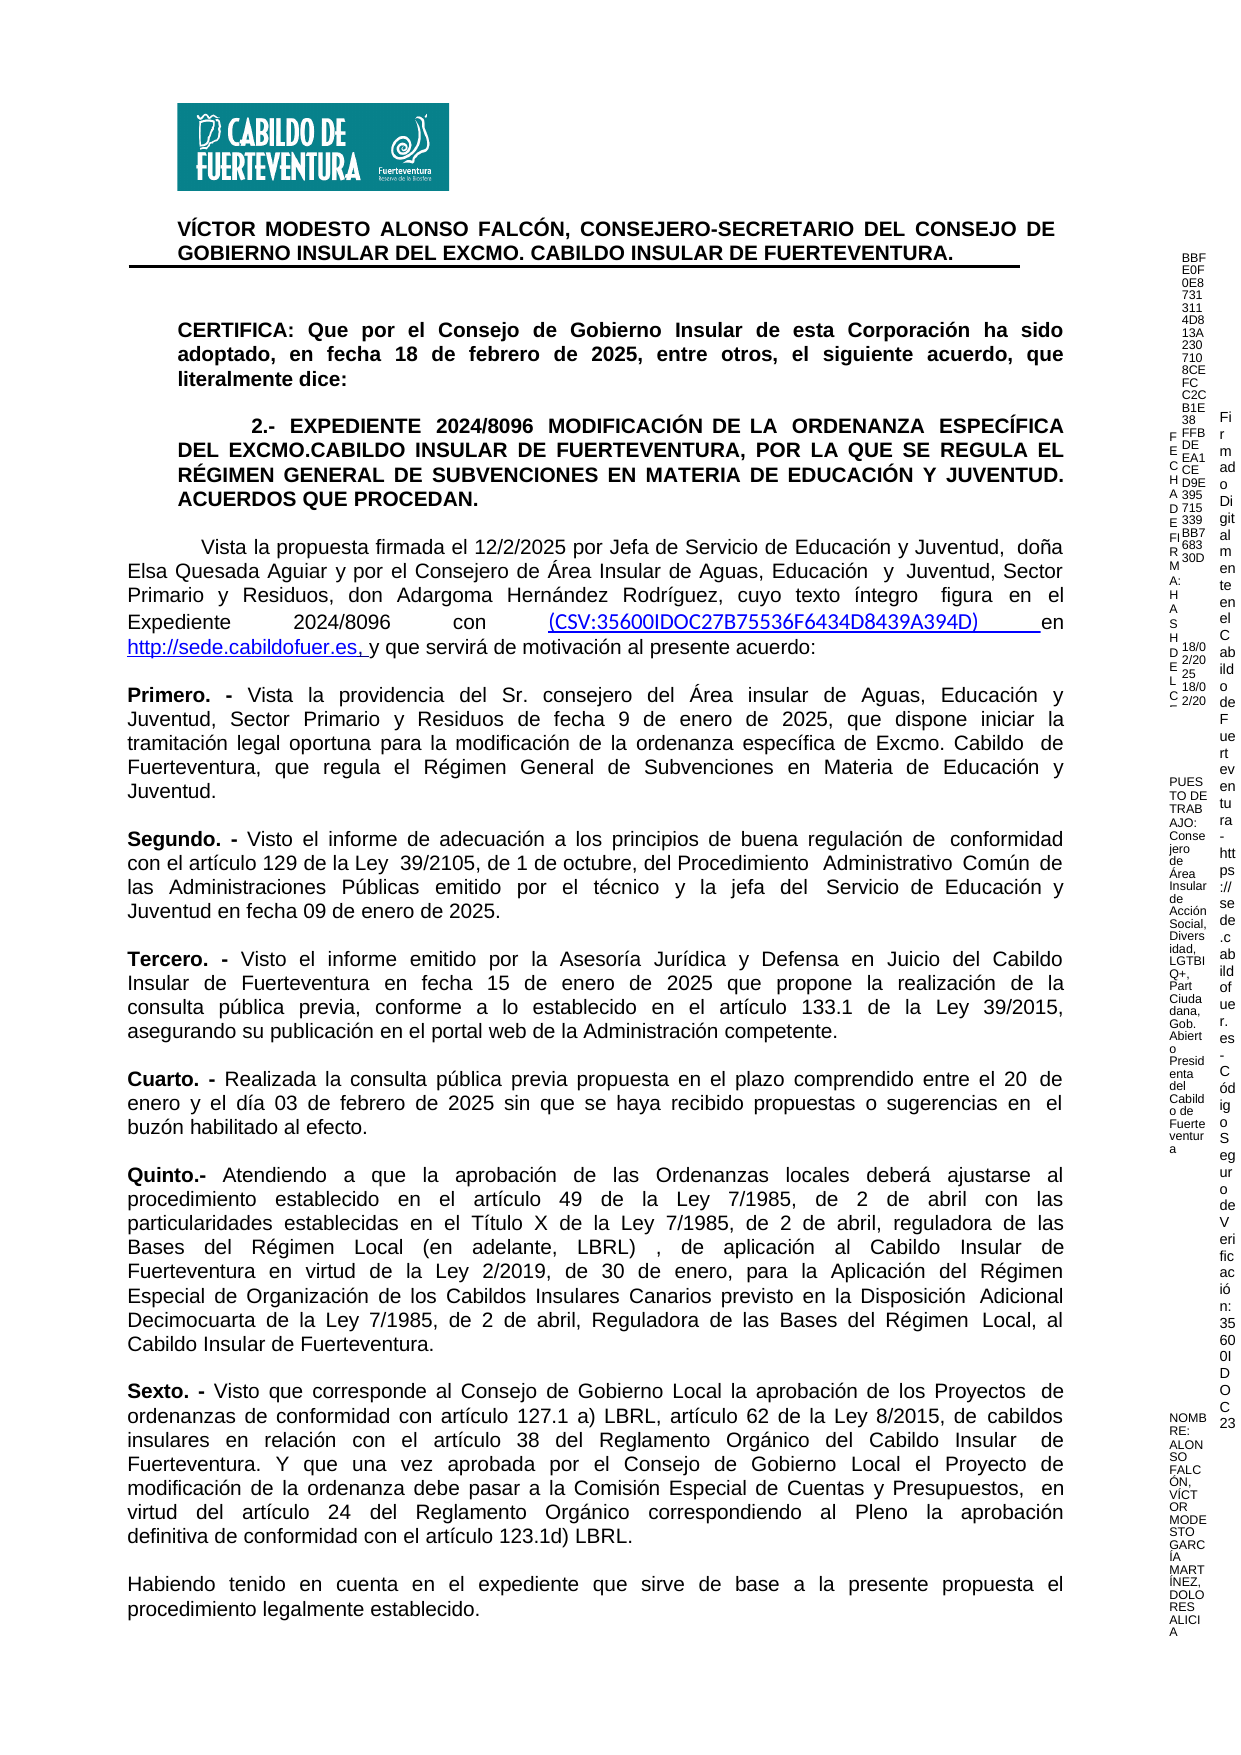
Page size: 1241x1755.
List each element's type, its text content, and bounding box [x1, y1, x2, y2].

text Cuarto. - Realizada la consulta pública previa propuesta en el plazo comprendido entre el 20 de enero y el día 03 de febrero de 2025 sin que se haya recibido propuestas o sugerencias en el buzón habilitado al efecto. [127, 1067, 1064, 1139]
text 18/02/2025 [1182, 681, 1209, 707]
text PUESTO DE TRABAJO: [1169, 776, 1209, 830]
text Quinto.- Atendiendo a que la aprobación de las Ordenanzas locales deberá ajustarse al procedimiento establecido en el artículo 49 de la Ley 7/1985, de 2 de abril con las particularidades establecidas en el Título X de la Ley 7/1985, de 2 de abril, reguladora de las Bases del Régimen Local (en adelante, LBRL) , de aplicación al Cabildo Insular de Fuerteventura en virtud de la Ley 2/2019, de 30 de enero, para la Aplicación del Régimen Especial de Organización de los Cabildos Insulares Canarios previsto en la Disposición Adicional Decimocuarta de la Ley 7/1985, de 2 de abril, Reguladora de las Bases del Régimen Local, al Cabildo Insular de Fuerteventura. [127, 1163, 1064, 1356]
text Primero. - Vista la providencia del Sr. consejero del Área insular de Aguas, Educación y Juventud, Sector Primario y Residuos de fecha 9 de enero de 2025, que dispone iniciar la tramitación legal oportuna para la modificación de la ordenanza específica de Excmo. Cabildo de Fuerteventura, que regula el Régimen General de Subvenciones en Materia de Educación y Juventud. [127, 683, 1064, 803]
text FECHA DE FIRMA: HASH DEL CERTIFICADO: [1169, 430, 1184, 706]
text BBFE0F0E87313114D813A2307108CEFCC2CB1E38 FFBDEEA1CED9E395715339BB768330D3CC2EDAE0 [1182, 252, 1207, 563]
text [1167, 776, 1209, 1318]
text Segundo. - Visto el informe de adecuación a los principios de buena regulación de conformidad con el artículo 129 de la Ley 39/2105, de 1 de octubre, del Procedimiento Administrativo Común de las Administraciones Públicas emitido por el técnico y la jefa del Servicio de Educación y Juventud en fecha 09 de enero de 2025. [127, 827, 1064, 923]
subtitle VÍCTOR MODESTO ALONSO FALCÓN, CONSEJERO-SECRETARIO DEL CONSEJO DE GOBIERNO INSULAR DEL EXCMO. CABILDO INSULAR DE FUERTEVENTURA. [177, 217, 1064, 265]
text Firmado Digitalmente en el Cabildo de Fuerteventura - https://sede.cabildofuer.es - Código Seguro de Verificación: 35600IDOC23C368783CCA69240892634 [1219, 409, 1236, 1429]
text Tercero. - Visto el informe emitido por la Asesoría Jurídica y Defensa en Juicio del Cabildo Insular de Fuerteventura en fecha 15 de enero de 2025 que propone la realización de la consulta pública previa, conforme a lo establecido en el artículo 133.1 de la Ley 39/2015, asegurando su publicación en el portal web de la Administración competente. [127, 947, 1064, 1043]
text Habiendo tenido en cuenta en el expediente que sirve de base a la presente propuesta el procedimiento legalmente establecido. [127, 1572, 1064, 1620]
subtitle [1179, 250, 1209, 563]
text 18/02/2025 [1182, 641, 1209, 681]
subtitle 2.- EXPEDIENTE 2024/8096 MODIFICACIÓN DE LA ORDENANZA ESPECÍFICA DEL EXCMO.CABILDO INSULAR DE FUERTEVENTURA, POR LA QUE SE REGULA EL RÉGIMEN GENERAL DE SUBVENCIONES EN MATERIA DE EDUCACIÓN Y JUVENTUD. ACUERDOS QUE PROCEDAN. [177, 414, 1064, 511]
text Consejero de Área Insular de Acción Social, Diversidad, LGTBIQ+, Part Ciudadana, Gob. Abierto Presidenta del Cabildo de Fuerteventura [1169, 831, 1207, 1156]
text CERTIFICA: Que por el Consejo de Gobierno Insular de esta Corporación ha sido adoptado, en fecha 18 de febrero de 2025, entre otros, el siguiente acuerdo, que literalmente dice: [177, 318, 1064, 390]
text NOMBRE: [1169, 1412, 1209, 1438]
text ALONSO FALCÓN, VÍCTOR MODESTO GARCÍA MARTÍNEZ, DOLORES ALICIA [1169, 1439, 1207, 1639]
text Vista la propuesta firmada el 12/2/2025 por Jefa de Servicio de Educación y Juventud, doña Elsa Quesada Aguiar y por el Consejero de Área Insular de Aguas, Educación y Juventud, Sector Primario y Residuos, don Adargoma Hernández Rodríguez, cuyo texto íntegro figura en el Expediente 2024/8096 con (CSV:35600IDOC27B75536F6434D8439A394D) en http://sede.cabildofuer.es, y que servirá de motivación al presente acuerdo: [127, 535, 1064, 659]
text Sexto. - Visto que corresponde al Consejo de Gobierno Local la aprobación de los Proyectos de ordenanzas de conformidad con artículo 127.1 a) LBRL, artículo 62 de la Ley 8/2015, de cabildos insulares en relación con el artículo 38 del Reglamento Orgánico del Cabildo Insular de Fuerteventura. Y que una vez aprobada por el Consejo de Gobierno Local el Proyecto de modificación de la ordenanza debe pasar a la Comisión Especial de Cuentas y Presupuestos, en virtud del artículo 24 del Reglamento Orgánico correspondiendo al Pleno la aprobación definitiva de conformidad con el artículo 123.1d) LBRL. [127, 1379, 1064, 1548]
